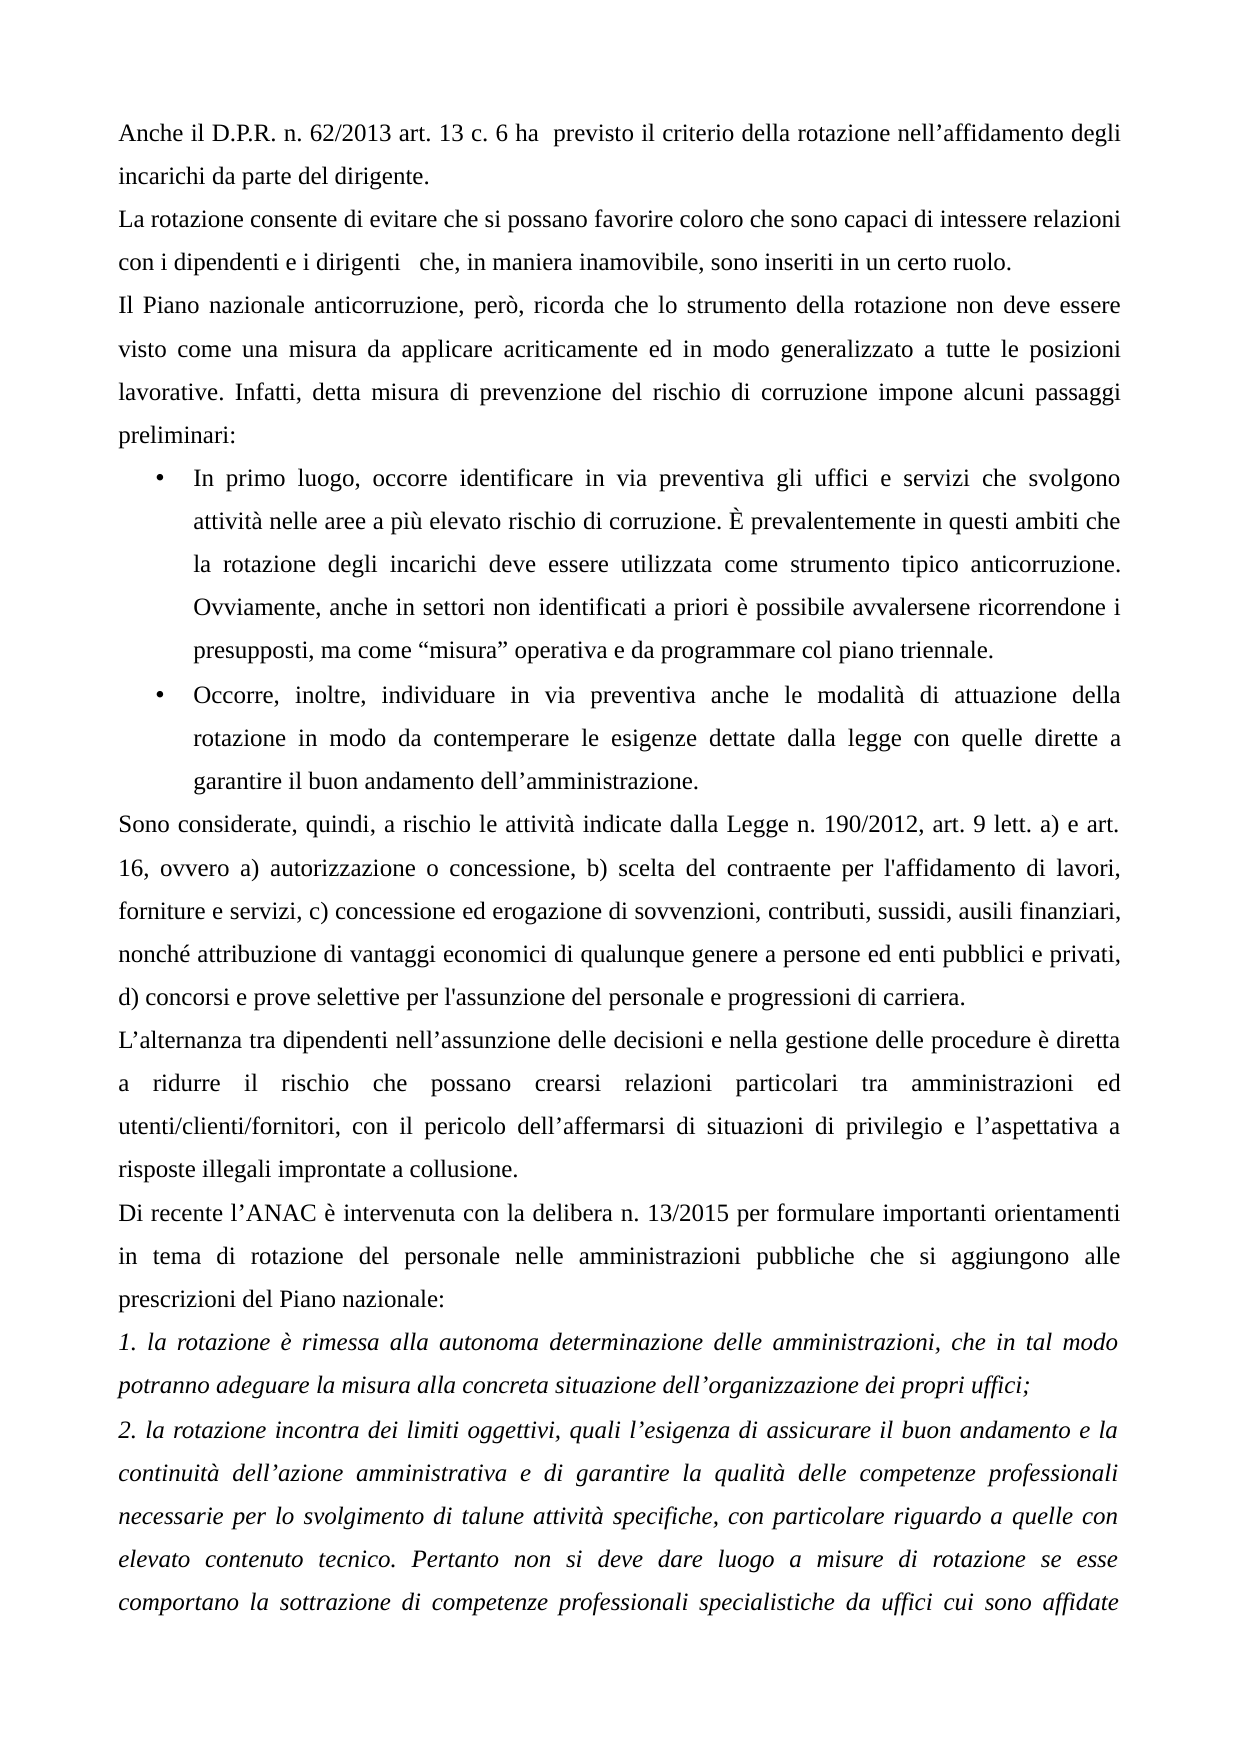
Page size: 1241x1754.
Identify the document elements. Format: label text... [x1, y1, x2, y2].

list Occorre, inoltre, individuare in via preventiva anche le modalità di attuazione della rotazione in modo da contemperare le esigenze dettate dalla legge con quelle dirette a garantire il buon andamento dell’amministrazione. [156, 680, 1122, 795]
text Anche il D.P.R. n. 62/2013 art. 13 c. 6 ha previsto il criterio della rotazione nell’affidamento degli incarichi da parte del dirigente. [118, 118, 1122, 190]
list In primo luogo, occorre identificare in via preventiva gli uffici e servizi che svolgono attività nelle aree a più elevato rischio di corruzione. È prevalentemente in questi ambiti che la rotazione degli incarichi deve essere utilizzata come strumento tipico anticorruzione. Ovviamente, anche in settori non identificati a priori è possibile avvalersene ricorrendone i presupposti, ma come “misura” operativa e da programmare col piano triennale. [156, 463, 1122, 664]
text La rotazione consente di evitare che si possano favorire coloro che sono capaci di intessere relazioni con i dipendenti e i dirigenti che, in maniera inamovibile, sono inseriti in un certo ruolo. [118, 204, 1122, 276]
text Il Piano nazionale anticorruzione, però, ricorda che lo strumento della rotazione non deve essere visto come una misura da applicare acriticamente ed in modo generalizzato a tutte le posizioni lavorative. Infatti, detta misura di prevenzione del rischio di corruzione impone alcuni passaggi preliminari: [118, 291, 1122, 449]
text 1. la rotazione è rimessa alla autonoma determinazione delle amministrazioni, che in tal modo potranno adeguare la misura alla concreta situazione dell’organizzazione dei propri uffici; [118, 1327, 1122, 1399]
text Di recente l’ANAC è intervenuta con la delibera n. 13/2015 per formulare importanti orientamenti in tema di rotazione del personale nelle amministrazioni pubbliche che si aggiungono alle prescrizioni del Piano nazionale: [118, 1198, 1122, 1313]
text L’alternanza tra dipendenti nell’assunzione delle decisioni e nella gestione delle procedure è diretta a ridurre il rischio che possano crearsi relazioni particolari tra amministrazioni ed utenti/clienti/fornitori, con il pericolo dell’affermarsi di situazioni di privilegio e l’aspettativa a risposte illegali improntate a collusione. [118, 1025, 1122, 1183]
text Sono considerate, quindi, a rischio le attività indicate dalla Legge n. 190/2012, art. 9 lett. a) e art. 16, ovvero a) autorizzazione o concessione, b) scelta del contraente per l'affidamento di lavori, forniture e servizi, c) concessione ed erogazione di sovvenzioni, contributi, sussidi, ausili finanziari, nonché attribuzione di vantaggi economici di qualunque genere a persone ed enti pubblici e privati, d) concorsi e prove selettive per l'assunzione del personale e progressioni di carriera. [118, 809, 1122, 1011]
text 2. la rotazione incontra dei limiti oggettivi, quali l’esigenza di assicurare il buon andamento e la continuità dell’azione amministrativa e di garantire la qualità delle competenze professionali necessarie per lo svolgimento di talune attività specifiche, con particolare riguardo a quelle con elevato contenuto tecnico. Pertanto non si deve dare luogo a misure di rotazione se esse comportano la sottrazione di competenze professionali specialistiche da uffici cui sono affidate [118, 1415, 1122, 1616]
